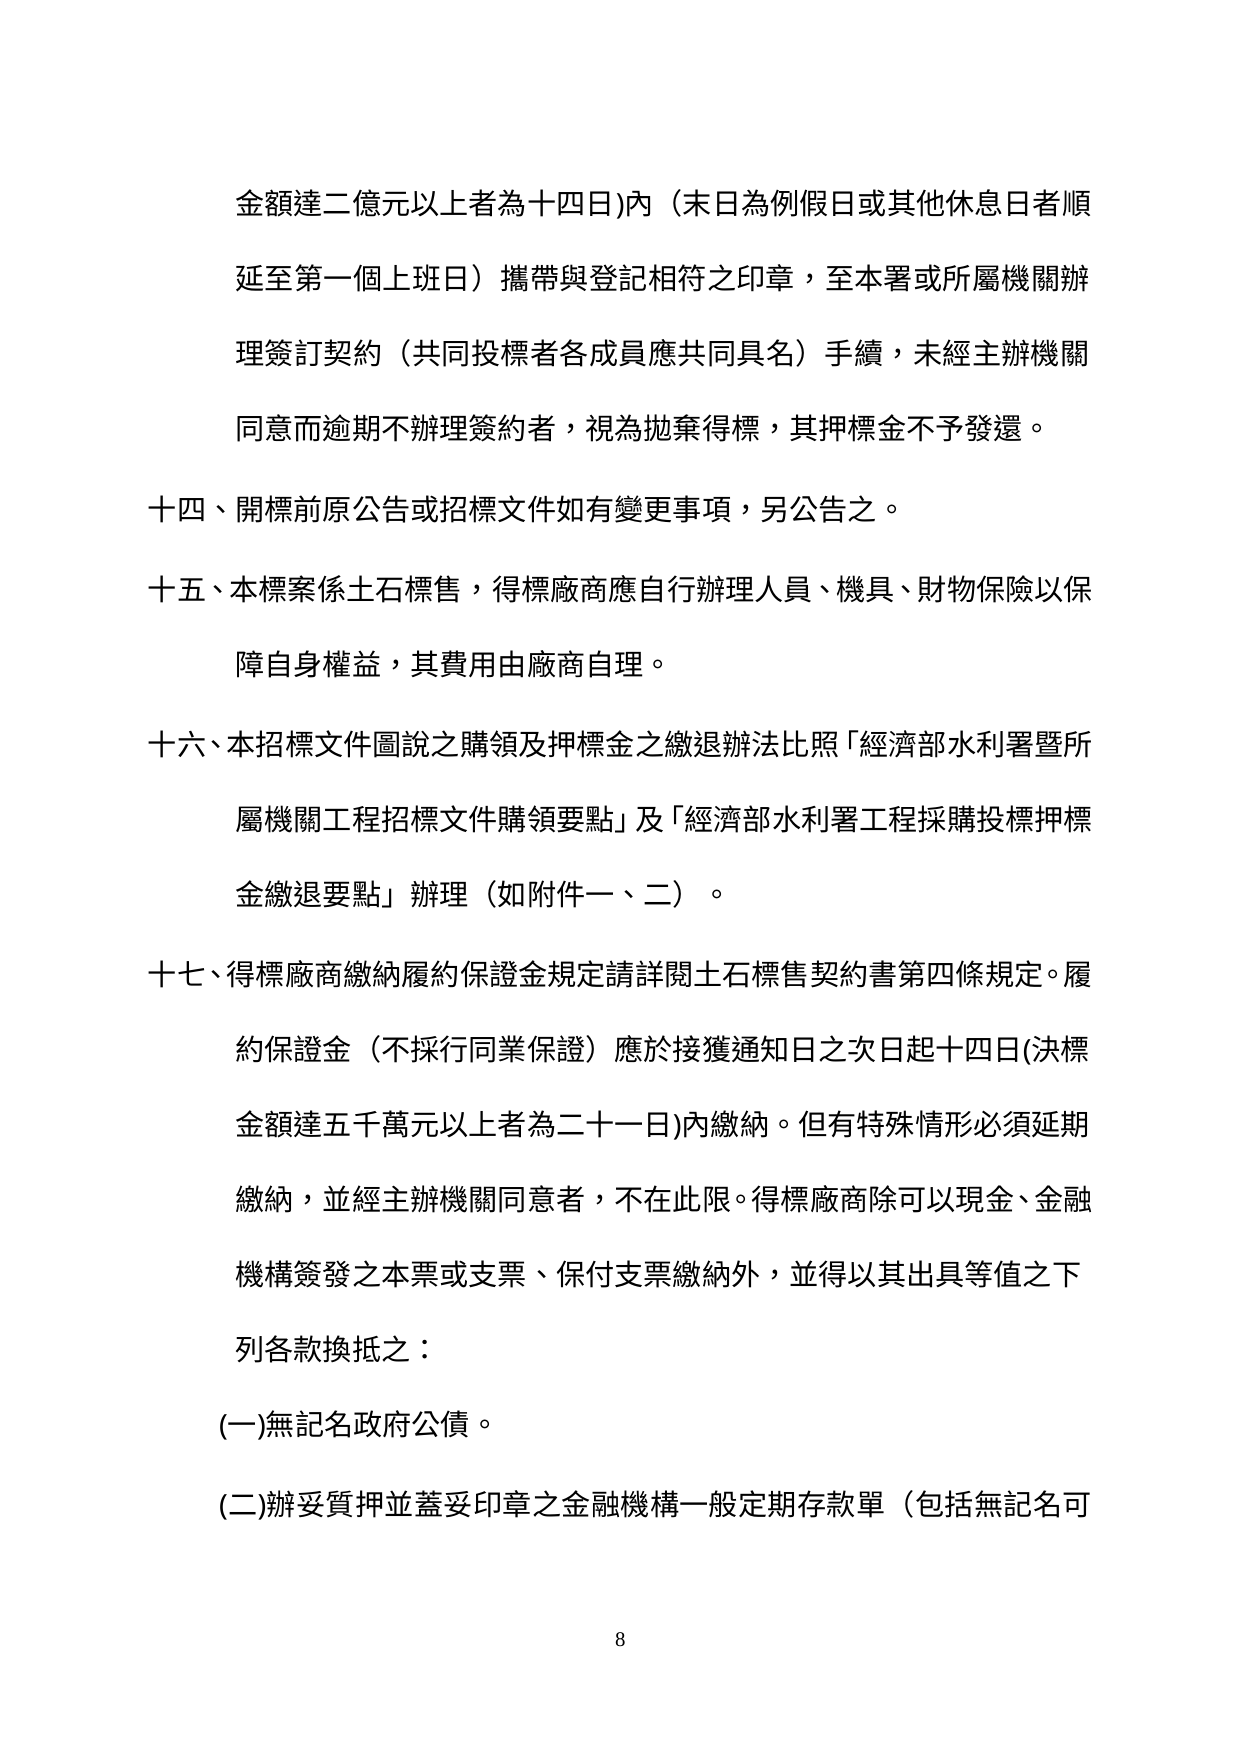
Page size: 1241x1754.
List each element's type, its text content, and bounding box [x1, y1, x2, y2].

text 金額達二億元以上者為十四日)內（末日為例假日或其他休息日者順延至第一個上班日）攜帶與登記相符之印章，至本署或所屬機關辦理簽訂契約（共同投標者各成員應共同具名）手續，未經主辦機關同意而逾期不辦理簽約者，視為拋棄得標，其押標金不予發還。 [148, 164, 1092, 464]
text 十五、本標案係土石標售，得標廠商應自行辦理人員、機具、財物保險以保障自身權益，其費用由廠商自理。 [148, 550, 1092, 700]
text (二)辦妥質押並蓋妥印章之金融機構一般定期存款單（包括無記名可 [219, 1466, 1092, 1541]
text (一)無記名政府公債。 [219, 1385, 1092, 1460]
text 十六、本招標文件圖說之購領及押標金之繳退辦法比照「經濟部水利署暨所屬機關工程招標文件購領要點」及「經濟部水利署工程採購投標押標金繳退要點」辦理（如附件一、二）。 [148, 705, 1092, 930]
text 十七、得標廠商繳納履約保證金規定請詳閱土石標售契約書第四條規定。履約保證金（不採行同業保證）應於接獲通知日之次日起十四日(決標金額達五千萬元以上者為二十一日)內繳納。但有特殊情形必須延期繳納，並經主辦機關同意者，不在此限。得標廠商除可以現金、金融機構簽發之本票或支票、保付支票繳納外，並得以其出具等值之下列各款換抵之： [148, 935, 1092, 1385]
text 十四、開標前原公告或招標文件如有變更事項，另公告之。 [148, 470, 1092, 545]
